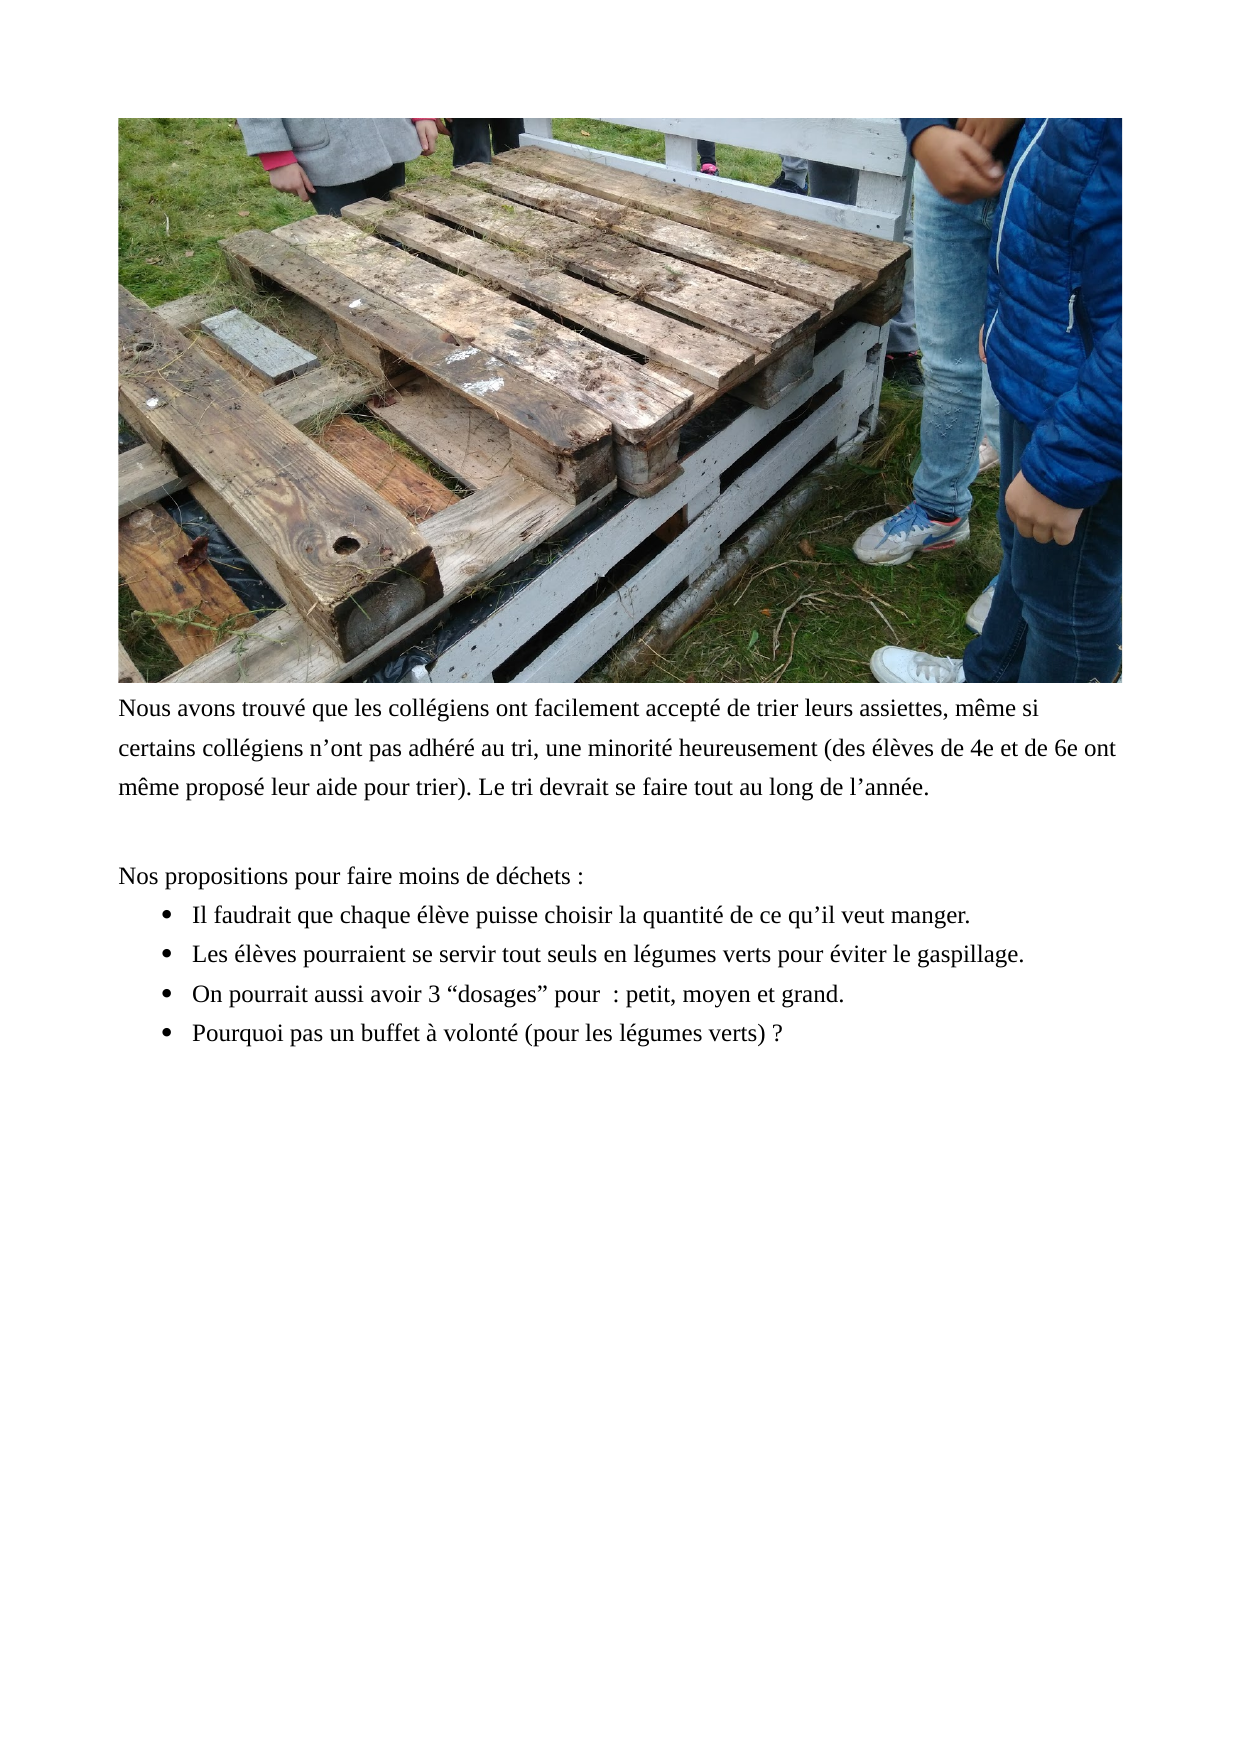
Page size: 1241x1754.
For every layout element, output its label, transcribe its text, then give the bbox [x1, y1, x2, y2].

text Nos propositions pour faire moins de déchets : [118, 861, 1122, 889]
picture [118, 118, 1123, 683]
list Il faudrait que chaque élève puisse choisir la quantité de ce qu’il veut manger. [162, 900, 1122, 929]
list Pourquoi pas un buffet à volonté (pour les légumes verts) ? [162, 1018, 1122, 1047]
list On pourrait aussi avoir 3 “dosages” pour : petit, moyen et grand. [162, 979, 1122, 1008]
text Nous avons trouvé que les collégiens ont facilement accepté de trier leurs assiettes, même si certains collégiens n’ont pas adhéré au tri, une minorité heureusement (des élèves de 4e et de 6e ont même proposé leur aide pour trier). Le tri devrait se faire tout au long de l’année. [118, 683, 1122, 801]
list Les élèves pourraient se servir tout seuls en légumes verts pour éviter le gaspillage. [162, 939, 1122, 968]
